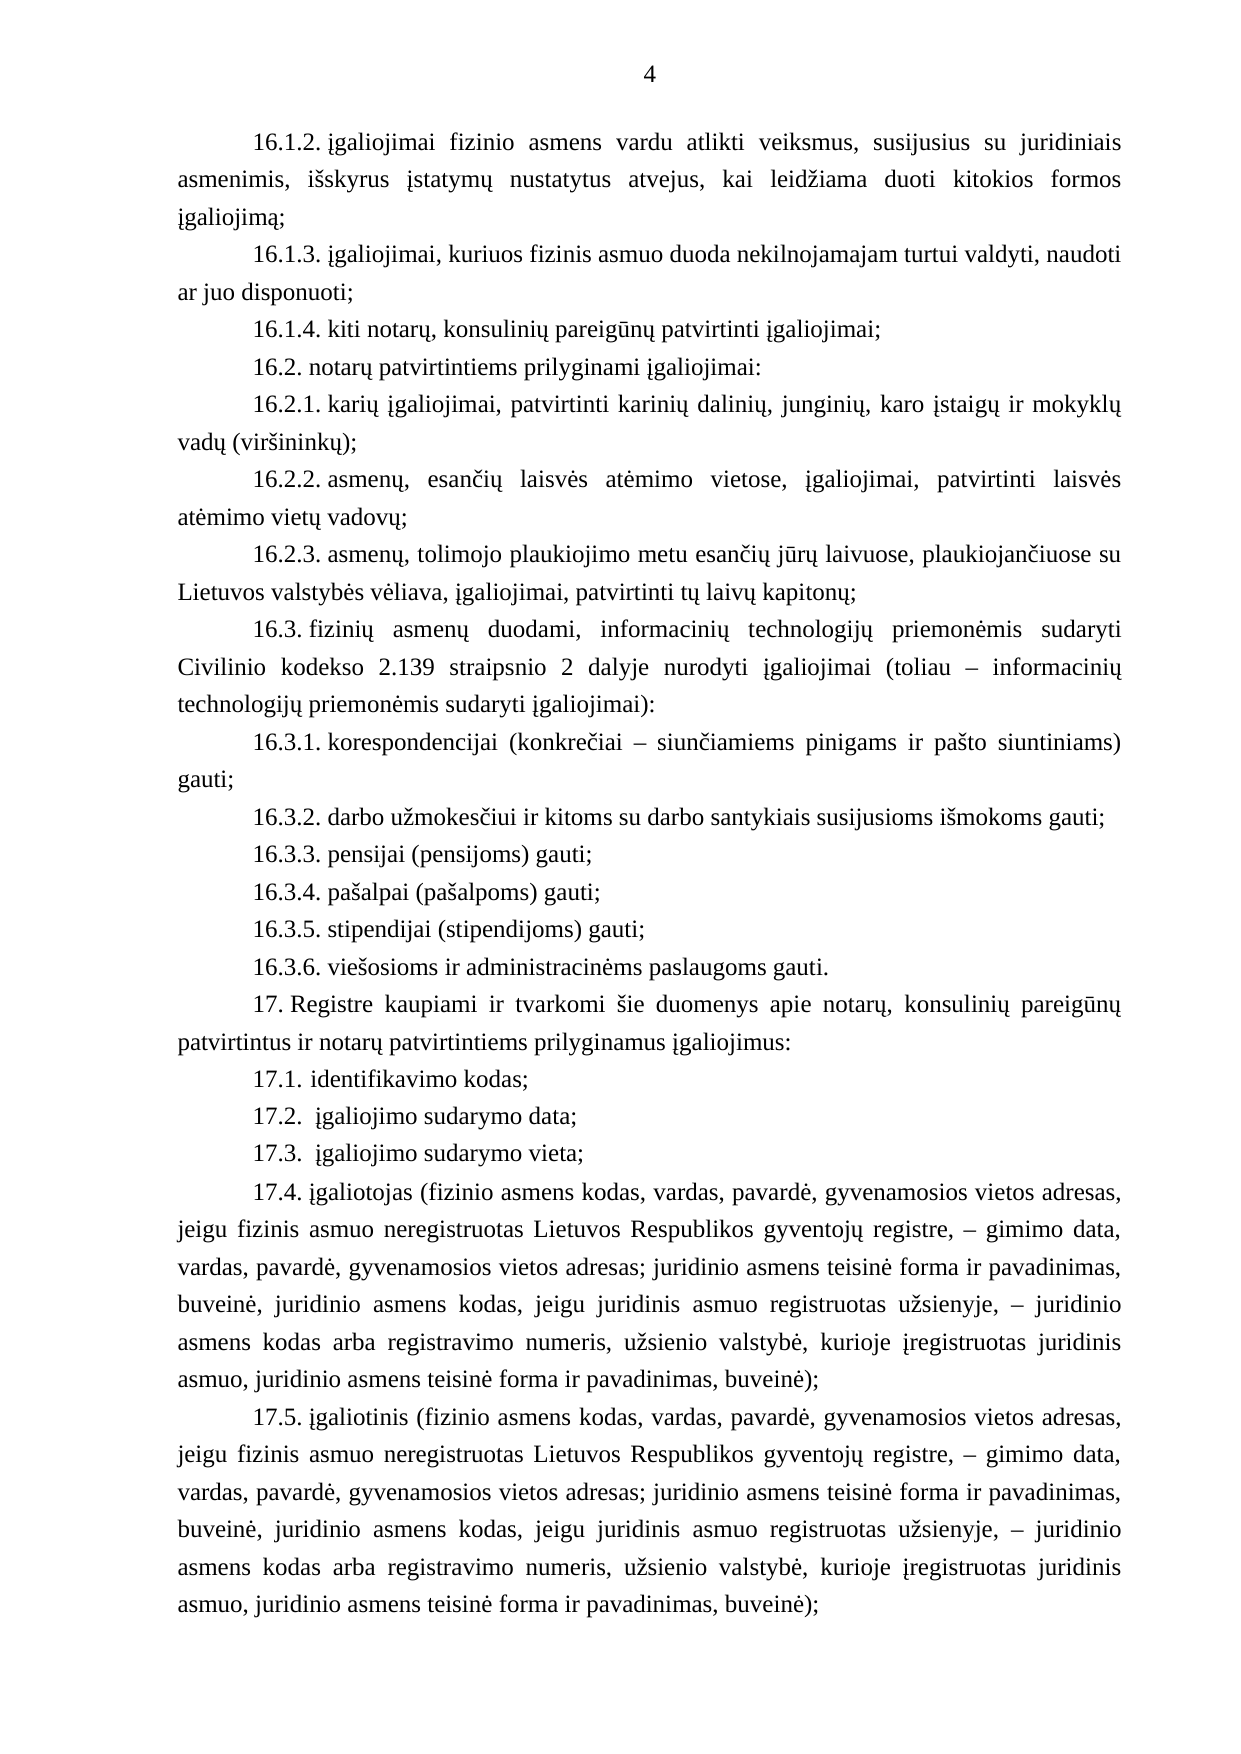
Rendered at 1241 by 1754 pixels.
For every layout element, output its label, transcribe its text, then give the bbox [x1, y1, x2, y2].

text 16.1.4. kiti notarų, konsulinių pareigūnų patvirtinti įgaliojimai; [177, 306, 1122, 343]
text 16.3.4. pašalpai (pašalpoms) gauti; [177, 868, 1122, 906]
text 16.2. notarų patvirtintiems prilyginami įgaliojimai: [177, 343, 1122, 381]
text 16.2.3. asmenų, tolimojo plaukiojimo metu esančių jūrų laivuose, plaukiojančiuose su Lietuvos valstybės vėliava, įgaliojimai, patvirtinti tų laivų kapitonų; [177, 531, 1122, 606]
text 16.1.2. įgaliojimai fizinio asmens vardu atlikti veiksmus, susijusius su juridiniais asmenimis, išskyrus įstatymų nustatytus atvejus, kai leidžiama duoti kitokios formos įgaliojimą; [177, 118, 1122, 231]
text 16.1.3. įgaliojimai, kuriuos fizinis asmuo duoda nekilnojamajam turtui valdyti, naudoti ar juo disponuoti; [177, 231, 1122, 306]
text 16.3.3. pensijai (pensijoms) gauti; [177, 831, 1122, 868]
text 16.3. fizinių asmenų duodami, informacinių technologijų priemonėmis sudaryti Civilinio kodekso 2.139 straipsnio 2 dalyje nurodyti įgaliojimai (toliau – informacinių technologijų priemonėmis sudaryti įgaliojimai): [177, 606, 1122, 718]
text 16.3.2. darbo užmokesčiui ir kitoms su darbo santykiais susijusioms išmokoms gauti; [177, 793, 1122, 831]
text 16.3.6. viešosioms ir administracinėms paslaugoms gauti. [177, 943, 1122, 981]
text 17. Registre kaupiami ir tvarkomi šie duomenys apie notarų, konsulinių pareigūnų patvirtintus ir notarų patvirtintiems prilyginamus įgaliojimus: [177, 981, 1122, 1056]
text 16.3.1. korespondencijai (konkrečiai – siunčiamiems pinigams ir pašto siuntiniams) gauti; [177, 718, 1122, 793]
text 17.5. įgaliotinis (fizinio asmens kodas, vardas, pavardė, gyvenamosios vietos adresas, jeigu fizinis asmuo neregistruotas Lietuvos Respublikos gyventojų registre, – gimimo data, vardas, pavardė, gyvenamosios vietos adresas; juridinio asmens teisinė forma ir pavadinimas, buveinė, juridinio asmens kodas, jeigu juridinis asmuo registruotas užsienyje, – juridinio asmens kodas arba registravimo numeris, užsienio valstybė, kurioje įregistruotas juridinis asmuo, juridinio asmens teisinė forma ir pavadinimas, buveinė); [177, 1393, 1122, 1618]
text 17.4. įgaliotojas (fizinio asmens kodas, vardas, pavardė, gyvenamosios vietos adresas, jeigu fizinis asmuo neregistruotas Lietuvos Respublikos gyventojų registre, – gimimo data, vardas, pavardė, gyvenamosios vietos adresas; juridinio asmens teisinė forma ir pavadinimas, buveinė, juridinio asmens kodas, jeigu juridinis asmuo registruotas užsienyje, – juridinio asmens kodas arba registravimo numeris, užsienio valstybė, kurioje įregistruotas juridinis asmuo, juridinio asmens teisinė forma ir pavadinimas, buveinė); [177, 1168, 1122, 1393]
text 16.3.5. stipendijai (stipendijoms) gauti; [177, 906, 1122, 943]
text 17.1. identifikavimo kodas; [177, 1056, 1122, 1093]
text 17.2. įgaliojimo sudarymo data; [177, 1093, 1122, 1131]
text 16.2.2. asmenų, esančių laisvės atėmimo vietose, įgaliojimai, patvirtinti laisvės atėmimo vietų vadovų; [177, 456, 1122, 531]
text 16.2.1. karių įgaliojimai, patvirtinti karinių dalinių, junginių, karo įstaigų ir mokyklų vadų (viršininkų); [177, 381, 1122, 456]
text 17.3. įgaliojimo sudarymo vieta; [177, 1131, 1122, 1168]
